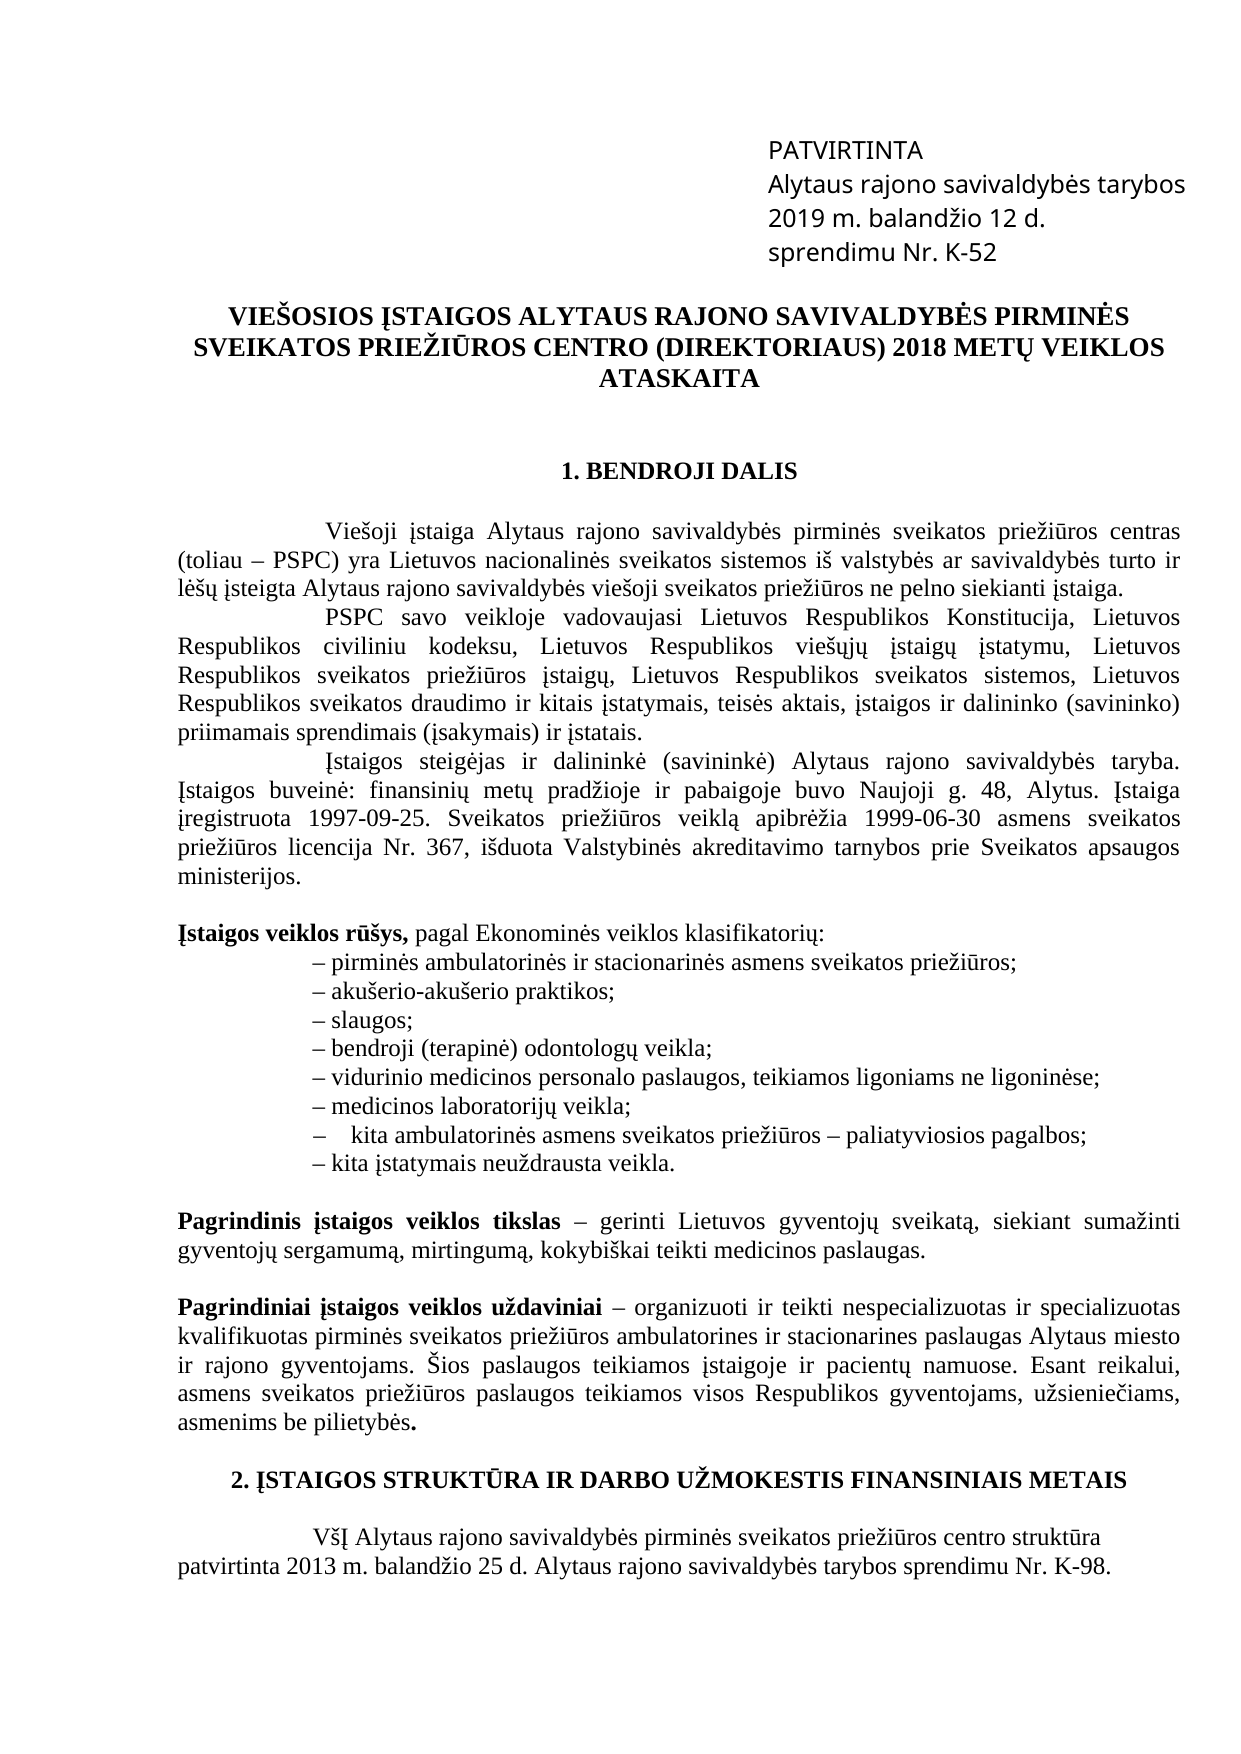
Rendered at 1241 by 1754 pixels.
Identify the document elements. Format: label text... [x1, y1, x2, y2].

text 2. ĮSTAIGOS STRUKTŪRA IR DARBO UŽMOKESTIS FINANSINIAIS METAIS [177, 1465, 1181, 1493]
text 1. BENDROJI DALIS [177, 456, 1181, 485]
text – pirminės ambulatorinės ir stacionarinės asmens sveikatos priežiūros; [177, 947, 1181, 976]
text Įstaigos veiklos rūšys, pagal Ekonominės veiklos klasifikatorių: [177, 918, 1181, 947]
text 2019 m. balandžio 12 d. [768, 201, 1201, 235]
text – medicinos laboratorijų veikla; [177, 1091, 1181, 1120]
text Alytaus rajono savivaldybės tarybos [768, 167, 1201, 201]
text PSPC savo veikloje vadovaujasi Lietuvos Respublikos Konstitucija, Lietuvos Respublikos civiliniu kodeksu, Lietuvos Respublikos viešųjų įstaigų įstatymu, Lietuvos Respublikos sveikatos priežiūros įstaigų, Lietuvos Respublikos sveikatos sistemos, Lietuvos Respublikos sveikatos draudimo ir kitais įstatymais, teisės aktais, įstaigos ir dalininko (savininko) priimamais sprendimais (įsakymais) ir įstatais. [177, 602, 1181, 746]
text – akušerio-akušerio praktikos; [177, 976, 1181, 1005]
text VšĮ Alytaus rajono savivaldybės pirminės sveikatos priežiūros centro struktūra patvirtinta 2013 m. balandžio 25 d. Alytaus rajono savivaldybės tarybos sprendimu Nr. K-98. [177, 1522, 1181, 1580]
text VIEŠOSIOS ĮSTAIGOS ALYTAUS RAJONO SAVIVALDYBĖS PIRMINĖS SVEIKATOS PRIEŽIŪROS CENTRO (DIREKTORIAUS) 2018 METŲ VEIKLOS ATASKAITA [177, 300, 1181, 394]
text Pagrindinis įstaigos veiklos tikslas – gerinti Lietuvos gyventojų sveikatą, siekiant sumažinti gyventojų sergamumą, mirtingumą, kokybiškai teikti medicinos paslaugas. [177, 1206, 1181, 1263]
text – vidurinio medicinos personalo paslaugos, teikiamos ligoniams ne ligoninėse; [177, 1062, 1181, 1091]
text – kita įstatymais neuždrausta veikla. [177, 1148, 1181, 1177]
text Pagrindiniai įstaigos veiklos uždaviniai – organizuoti ir teikti nespecializuotas ir specializuotas kvalifikuotas pirminės sveikatos priežiūros ambulatorines ir stacionarines paslaugas Alytaus miesto ir rajono gyventojams. Šios paslaugos teikiamos įstaigoje ir pacientų namuose. Esant reikalui, asmens sveikatos priežiūros paslaugos teikiamos visos Respublikos gyventojams, užsieniečiams, asmenims be pilietybės. [177, 1292, 1181, 1436]
text Įstaigos steigėjas ir dalininkė (savininkė) Alytaus rajono savivaldybės taryba. Įstaigos buveinė: finansinių metų pradžioje ir pabaigoje buvo Naujoji g. 48, Alytus. Įstaiga įregistruota 1997-09-25. Sveikatos priežiūros veiklą apibrėžia 1999-06-30 asmens sveikatos priežiūros licencija Nr. 367, išduota Valstybinės akreditavimo tarnybos prie Sveikatos apsaugos ministerijos. [177, 746, 1181, 890]
text PATVIRTINTA [768, 133, 1201, 167]
text – kita ambulatorinės asmens sveikatos priežiūros – paliatyviosios pagalbos; [313, 1120, 1181, 1148]
text sprendimu Nr. K-52 [768, 235, 1201, 269]
text – bendroji (terapinė) odontologų veikla; [177, 1033, 1181, 1062]
text – slaugos; [177, 1005, 1181, 1033]
text Viešoji įstaiga Alytaus rajono savivaldybės pirminės sveikatos priežiūros centras (toliau – PSPC) yra Lietuvos nacionalinės sveikatos sistemos iš valstybės ar savivaldybės turto ir lėšų įsteigta Alytaus rajono savivaldybės viešoji sveikatos priežiūros ne pelno siekianti įstaiga. [177, 516, 1181, 602]
